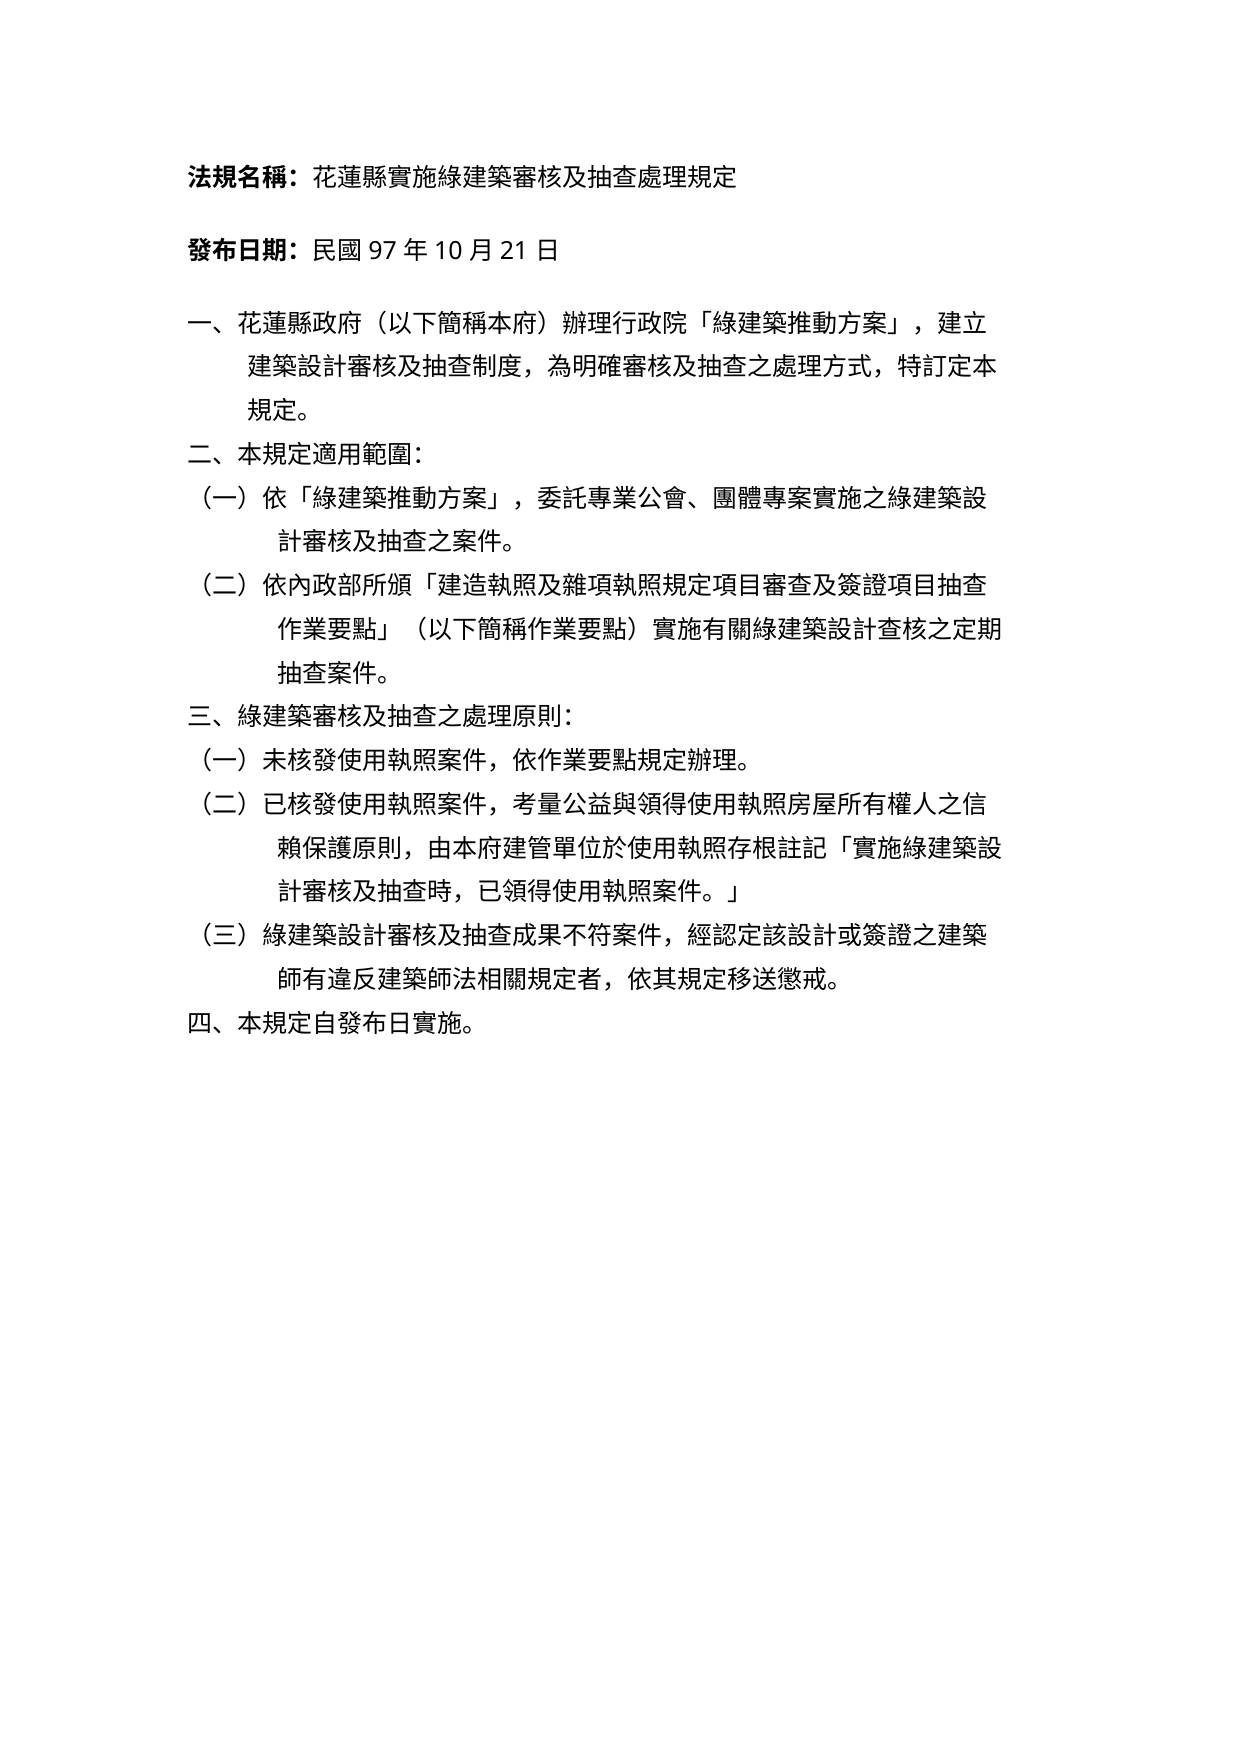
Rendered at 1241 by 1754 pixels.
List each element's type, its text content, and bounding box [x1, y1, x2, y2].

text 作業要點」（以下簡稱作業要點）實施有關綠建築設計查核之定期 [187, 602, 1053, 646]
text 計審核及抽查之案件。 [187, 514, 1053, 558]
text （二）已核發使用執照案件，考量公益與領得使用執照房屋所有權人之信 [187, 777, 1053, 821]
text （二）依內政部所頒「建造執照及雜項執照規定項目審查及簽證項目抽查 [187, 558, 1053, 602]
text 一、花蓮縣政府（以下簡稱本府）辦理行政院「綠建築推動方案」，建立 [187, 296, 1053, 339]
text 三、綠建築審核及抽查之處理原則： [187, 689, 1053, 733]
text 四、本規定自發布日實施。 [187, 996, 1053, 1039]
text 法規名稱：花蓮縣實施綠建築審核及抽查處理規定 [187, 150, 1053, 194]
text 規定。 [187, 383, 1053, 427]
text 二、本規定適用範圍： [187, 427, 1053, 471]
text 計審核及抽查時，已領得使用執照案件。」 [187, 864, 1053, 908]
text （一）未核發使用執照案件，依作業要點規定辦理。 [187, 733, 1053, 777]
text 賴保護原則，由本府建管單位於使用執照存根註記「實施綠建築設 [187, 821, 1053, 864]
text （三）綠建築設計審核及抽查成果不符案件，經認定該設計或簽證之建築 [187, 908, 1053, 952]
text 師有違反建築師法相關規定者，依其規定移送懲戒。 [187, 952, 1053, 996]
text 發布日期：民國 97 年 10 月 21 日 [187, 223, 1053, 267]
text 抽查案件。 [187, 646, 1053, 689]
text 建築設計審核及抽查制度，為明確審核及抽查之處理方式，特訂定本 [187, 339, 1053, 383]
text （一）依「綠建築推動方案」，委託專業公會、團體專案實施之綠建築設 [187, 471, 1053, 514]
